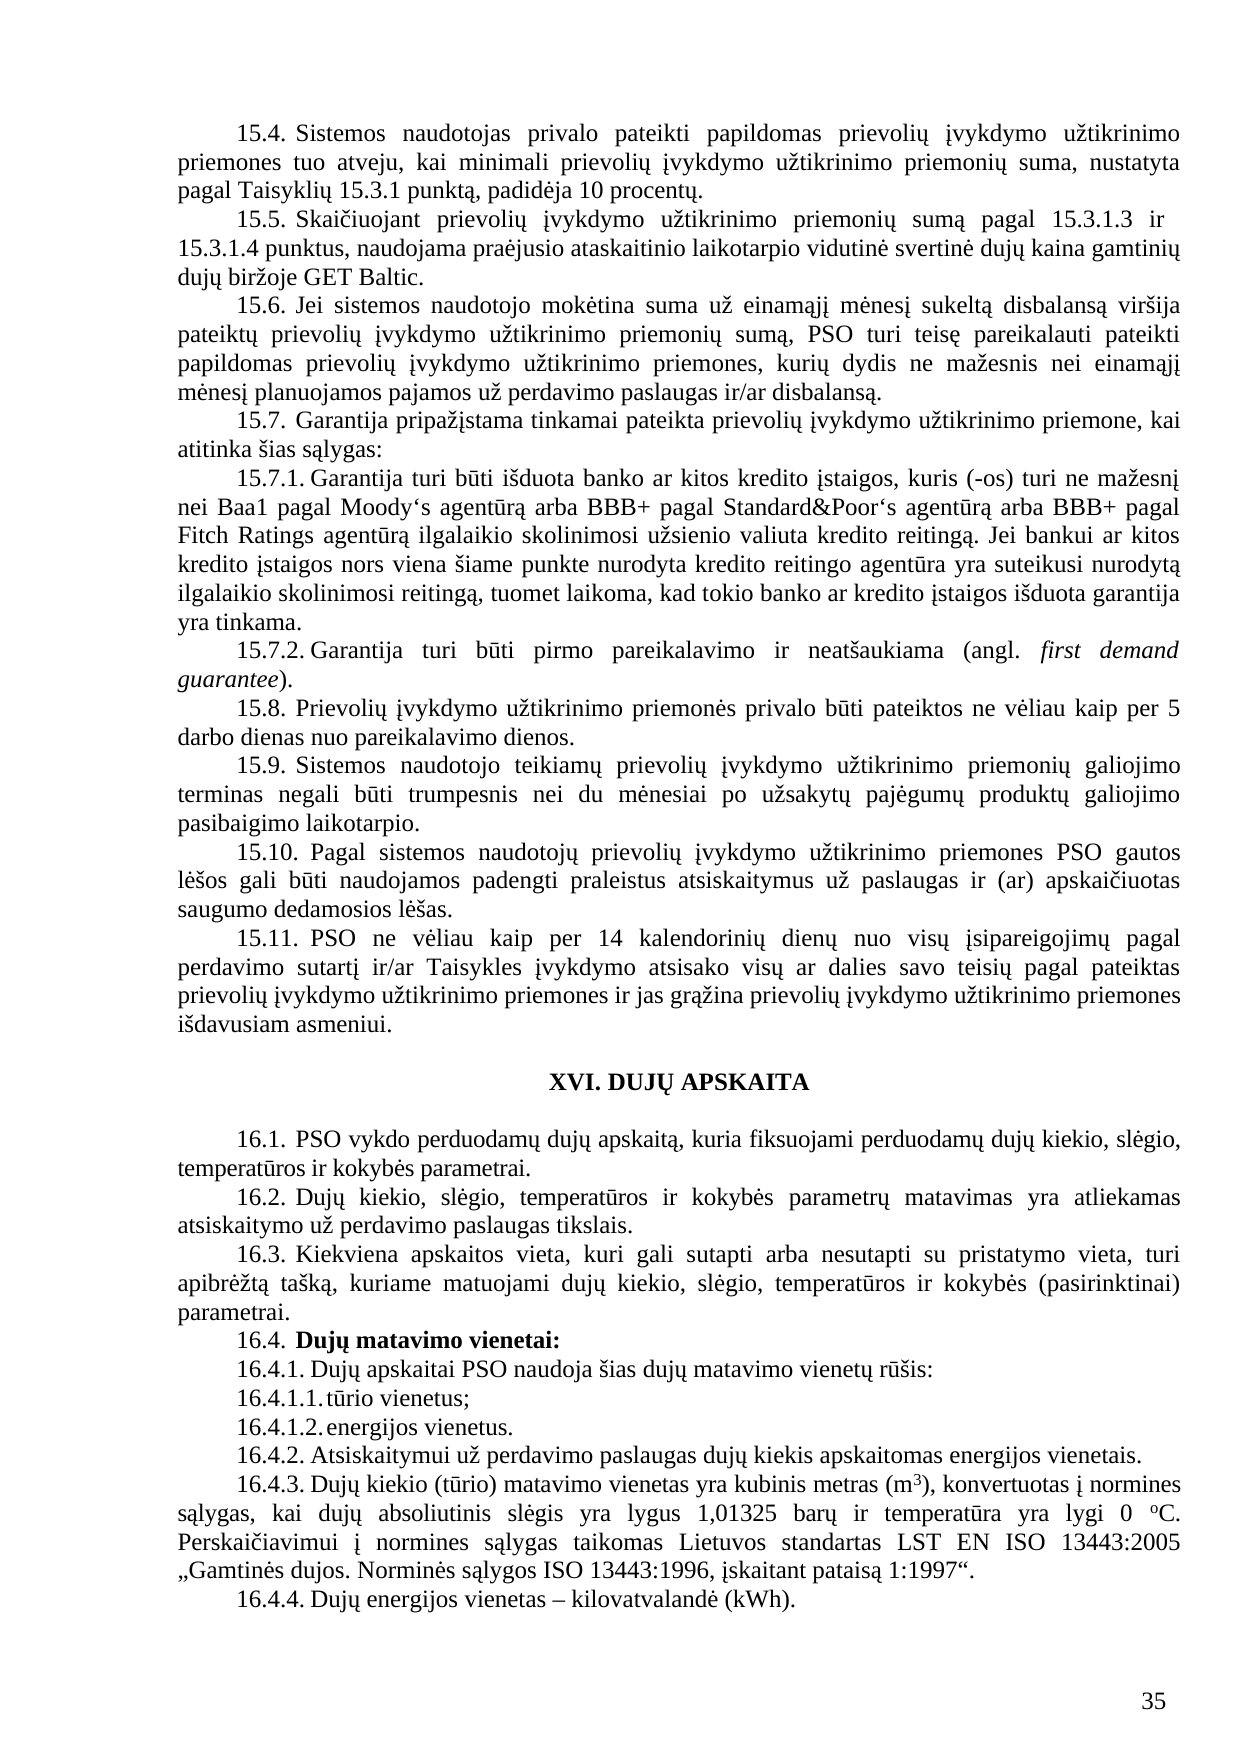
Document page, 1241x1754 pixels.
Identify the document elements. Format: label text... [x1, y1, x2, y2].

text 16.3. Kiekviena apskaitos vieta, kuri gali sutapti arba nesutapti su pristatymo vieta, turi apibrėžtą tašką, kuriame matuojami dujų kiekio, slėgio, temperatūros ir kokybės (pasirinktinai) parametrai. [177, 1239, 1181, 1326]
text XVI. DUJŲ APSKAITA [177, 1067, 1181, 1096]
text 16.4.1.2. energijos vienetus. [177, 1412, 1181, 1441]
text 16.4. Dujų matavimo vienetai: [177, 1326, 1181, 1354]
text 15.7.1. Garantija turi būti išduota banko ar kitos kredito įstaigos, kuris (-os) turi ne mažesnį nei Baa1 pagal Moody‘s agentūrą arba BBB+ pagal Standard&Poor‘s agentūrą arba BBB+ pagal Fitch Ratings agentūrą ilgalaikio skolinimosi užsienio valiuta kredito reitingą. Jei bankui ar kitos kredito įstaigos nors viena šiame punkte nurodyta kredito reitingo agentūra yra suteikusi nurodytą ilgalaikio skolinimosi reitingą, tuomet laikoma, kad tokio banko ar kredito įstaigos išduota garantija yra tinkama. [177, 463, 1181, 636]
text 15.9. Sistemos naudotojo teikiamų prievolių įvykdymo užtikrinimo priemonių galiojimo terminas negali būti trumpesnis nei du mėnesiai po užsakytų pajėgumų produktų galiojimo pasibaigimo laikotarpio. [177, 751, 1181, 837]
text 15.6. Jei sistemos naudotojo mokėtina suma už einamąjį mėnesį sukeltą disbalansą viršija pateiktų prievolių įvykdymo užtikrinimo priemonių sumą, PSO turi teisę pareikalauti pateikti papildomas prievolių įvykdymo užtikrinimo priemones, kurių dydis ne mažesnis nei einamąjį mėnesį planuojamos pajamos už perdavimo paslaugas ir/ar disbalansą. [177, 291, 1181, 406]
text 15.11. PSO ne vėliau kaip per 14 kalendorinių dienų nuo visų įsipareigojimų pagal perdavimo sutartį ir/ar Taisykles įvykdymo atsisako visų ar dalies savo teisių pagal pateiktas prievolių įvykdymo užtikrinimo priemones ir jas grąžina prievolių įvykdymo užtikrinimo priemones išdavusiam asmeniui. [177, 923, 1181, 1038]
text 15.7. Garantija pripažįstama tinkamai pateikta prievolių įvykdymo užtikrinimo priemone, kai atitinka šias sąlygas: [177, 406, 1181, 463]
text 16.4.1. Dujų apskaitai PSO naudoja šias dujų matavimo vienetų rūšis: [177, 1354, 1181, 1383]
text 15.10. Pagal sistemos naudotojų prievolių įvykdymo užtikrinimo priemones PSO gautos lėšos gali būti naudojamos padengti praleistus atsiskaitymus už paslaugas ir (ar) apskaičiuotas saugumo dedamosios lėšas. [177, 837, 1181, 923]
text 15.4. Sistemos naudotojas privalo pateikti papildomas prievolių įvykdymo užtikrinimo priemones tuo atveju, kai minimali prievolių įvykdymo užtikrinimo priemonių suma, nustatyta pagal Taisyklių 15.3.1 punktą, padidėja 10 procentų. [177, 118, 1181, 204]
text 15.5. Skaičiuojant prievolių įvykdymo užtikrinimo priemonių sumą pagal 15.3.1.3 ir 15.3.1.4 punktus, naudojama praėjusio ataskaitinio laikotarpio vidutinė svertinė dujų kaina gamtinių dujų biržoje GET Baltic. [177, 204, 1181, 291]
text 16.4.1.1. tūrio vienetus; [177, 1383, 1181, 1412]
text 16.4.2. Atsiskaitymui už perdavimo paslaugas dujų kiekis apskaitomas energijos vienetais. [177, 1441, 1181, 1469]
text 16.2. Dujų kiekio, slėgio, temperatūros ir kokybės parametrų matavimas yra atliekamas atsiskaitymo už perdavimo paslaugas tikslais. [177, 1182, 1181, 1239]
text 16.1. PSO vykdo perduodamų dujų apskaitą, kuria fiksuojami perduodamų dujų kiekio, slėgio, temperatūros ir kokybės parametrai. [177, 1124, 1181, 1182]
text 15.8. Prievolių įvykdymo užtikrinimo priemonės privalo būti pateiktos ne vėliau kaip per 5 darbo dienas nuo pareikalavimo dienos. [177, 693, 1181, 751]
text 15.7.2. Garantija turi būti pirmo pareikalavimo ir neatšaukiama (angl. first demand guarantee). [177, 636, 1181, 693]
text 16.4.4. Dujų energijos vienetas – kilovatvalandė (kWh). [177, 1584, 1181, 1613]
text 16.4.3. Dujų kiekio (tūrio) matavimo vienetas yra kubinis metras (m3), konvertuotas į normines sąlygas, kai dujų absoliutinis slėgis yra lygus 1,01325 barų ir temperatūra yra lygi 0 oC. Perskaičiavimui į normines sąlygas taikomas Lietuvos standartas LST EN ISO 13443:2005 „Gamtinės dujos. Norminės sąlygos ISO 13443:1996, įskaitant pataisą 1:1997“. [177, 1469, 1181, 1584]
